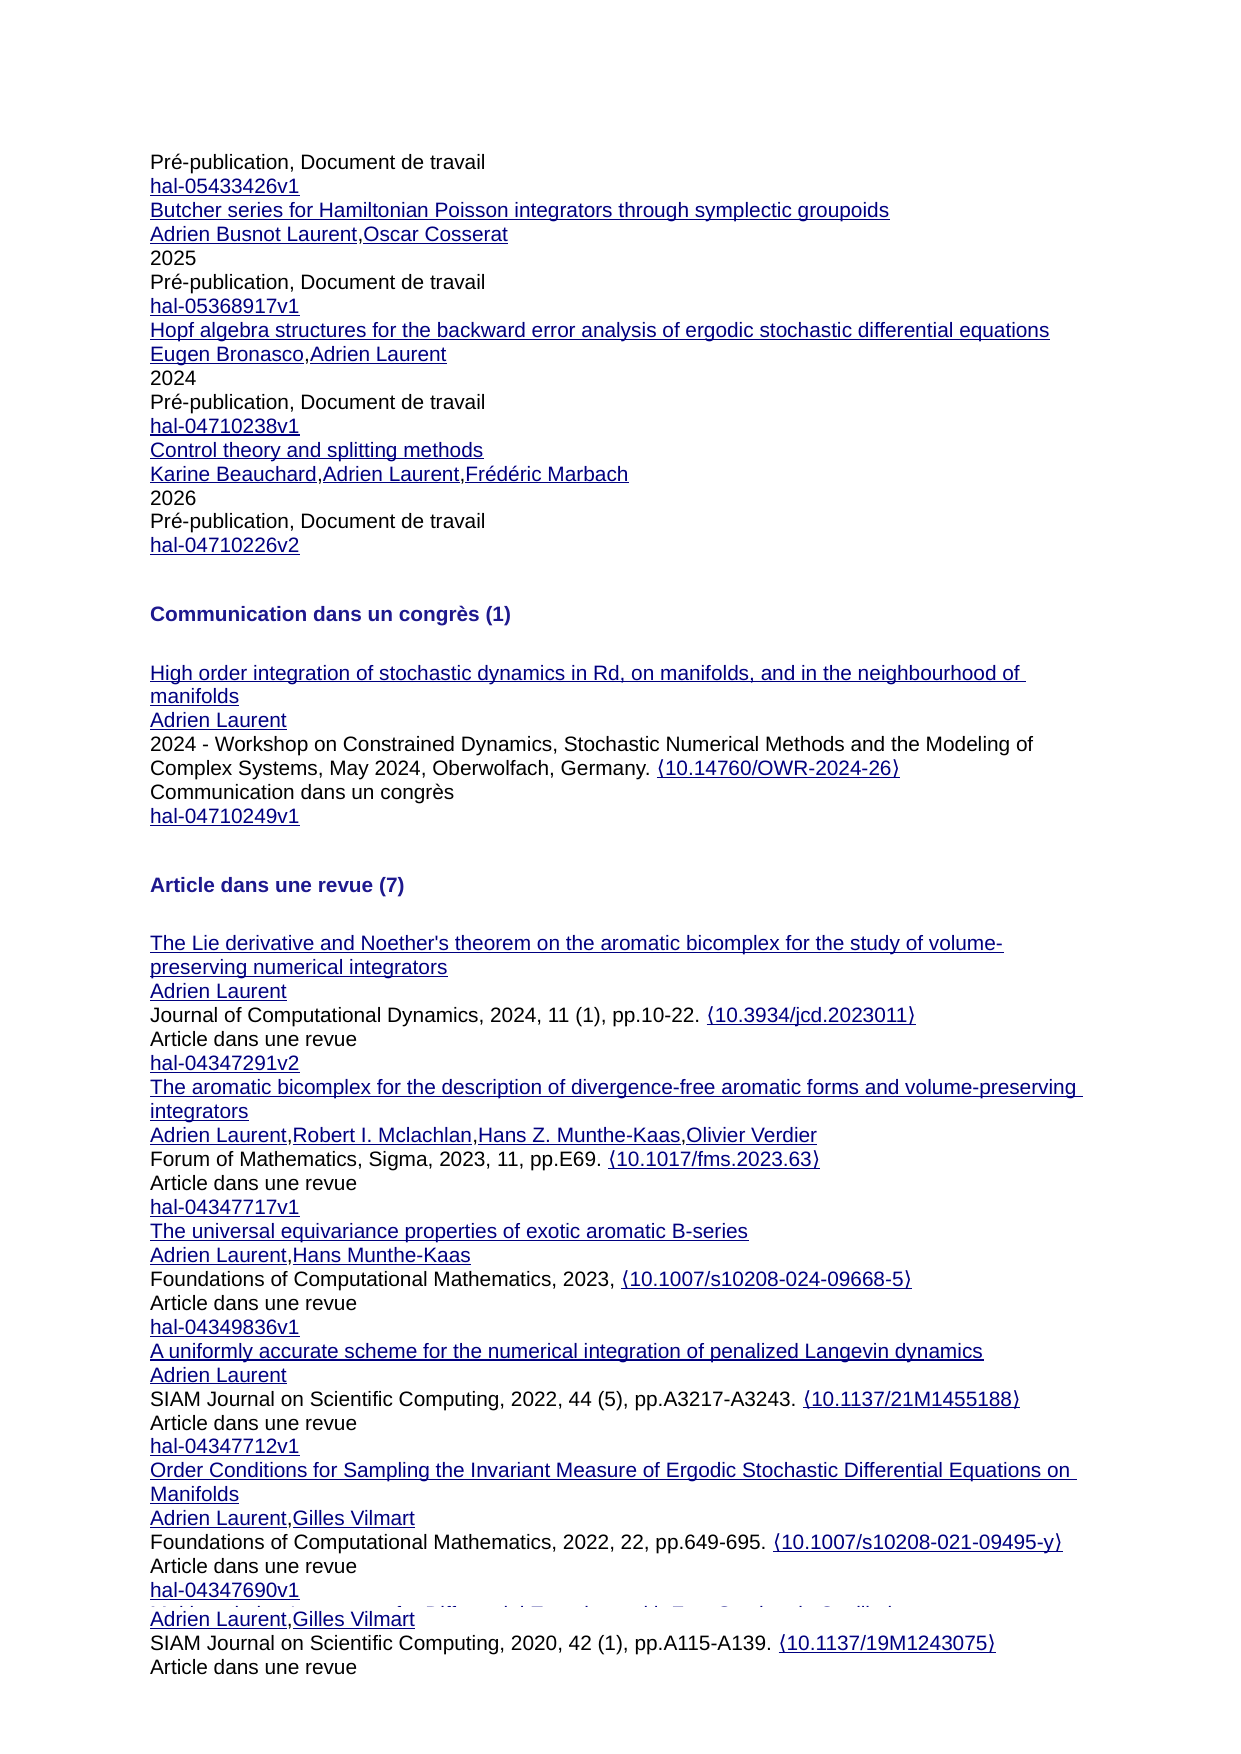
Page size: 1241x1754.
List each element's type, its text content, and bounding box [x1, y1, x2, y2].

table_cell The aromatic bicomplex for the description of divergence-free aromatic forms and volume-preserving integrators Adrien Laurent,Robert I. Mclachlan,Hans Z. Munthe-Kaas,Olivier Verdier Forum of Mathematics, Sigma, 2023, 11, pp.E69. ⟨10.1017/fms.2023.63⟩ Article dans une revue hal-04347717v1 [150, 1075, 1090, 1219]
table_cell Butcher series for Hamiltonian Poisson integrators through symplectic groupoids Adrien Busnot Laurent,Oscar Cosserat 2025 Pré-publication, Document de travail hal-05368917v1 [150, 198, 1090, 318]
table_cell Hopf algebra structures for the backward error analysis of ergodic stochastic differential equations Eugen Bronasco,Adrien Laurent 2024 Pré-publication, Document de travail hal-04710238v1 [150, 318, 1090, 437]
table_header High order integration of stochastic dynamics in Rd, on manifolds, and in the neighbourhood of manifolds Adrien Laurent 2024 - Workshop on Constrained Dynamics, Stochastic Numerical Methods and the Modeling of Complex Systems, May 2024, Oberwolfach, Germany. ⟨10.14760/OWR-2024-26⟩ Communication dans un congrès hal-04710249v1 [150, 660, 1090, 828]
subtitle Article dans une revue (7) [150, 873, 1090, 897]
table_cell Order Conditions for Sampling the Invariant Measure of Ergodic Stochastic Differential Equations on Manifolds Adrien Laurent,Gilles Vilmart Foundations of Computational Mathematics, 2022, 22, pp.649-695. ⟨10.1007/s10208-021-09495-y⟩ Article dans une revue hal-04347690v1 [150, 1458, 1090, 1602]
table_header The Lie derivative and Noether's theorem on the aromatic bicomplex for the study of volume-preserving numerical integrators Adrien Laurent Journal of Computational Dynamics, 2024, 11 (1), pp.10-22. ⟨10.3934/jcd.2023011⟩ Article dans une revue hal-04347291v2 [150, 931, 1090, 1075]
subtitle Communication dans un congrès (1) [150, 602, 1090, 626]
table_cell Multirevolution Integrators for Differential Equations with Fast Stochastic Oscillations Adrien Laurent,Gilles Vilmart SIAM Journal on Scientific Computing, 2020, 42 (1), pp.A115-A139. ⟨10.1137/19M1243075⟩ Article dans une revue [150, 1602, 1090, 1679]
table_cell A uniformly accurate scheme for the numerical integration of penalized Langevin dynamics Adrien Laurent SIAM Journal on Scientific Computing, 2022, 44 (5), pp.A3217-A3243. ⟨10.1137/21M1455188⟩ Article dans une revue hal-04347712v1 [150, 1339, 1090, 1458]
table_cell Control theory and splitting methods Karine Beauchard,Adrien Laurent,Frédéric Marbach 2026 Pré-publication, Document de travail hal-04710226v2 [150, 438, 1090, 557]
table_cell The universal equivariance properties of exotic aromatic B-series Adrien Laurent,Hans Munthe-Kaas Foundations of Computational Mathematics, 2023, ⟨10.1007/s10208-024-09668-5⟩ Article dans une revue hal-04349836v1 [150, 1219, 1090, 1338]
table_cell Pré-publication, Document de travail hal-05433426v1 [150, 150, 1090, 198]
